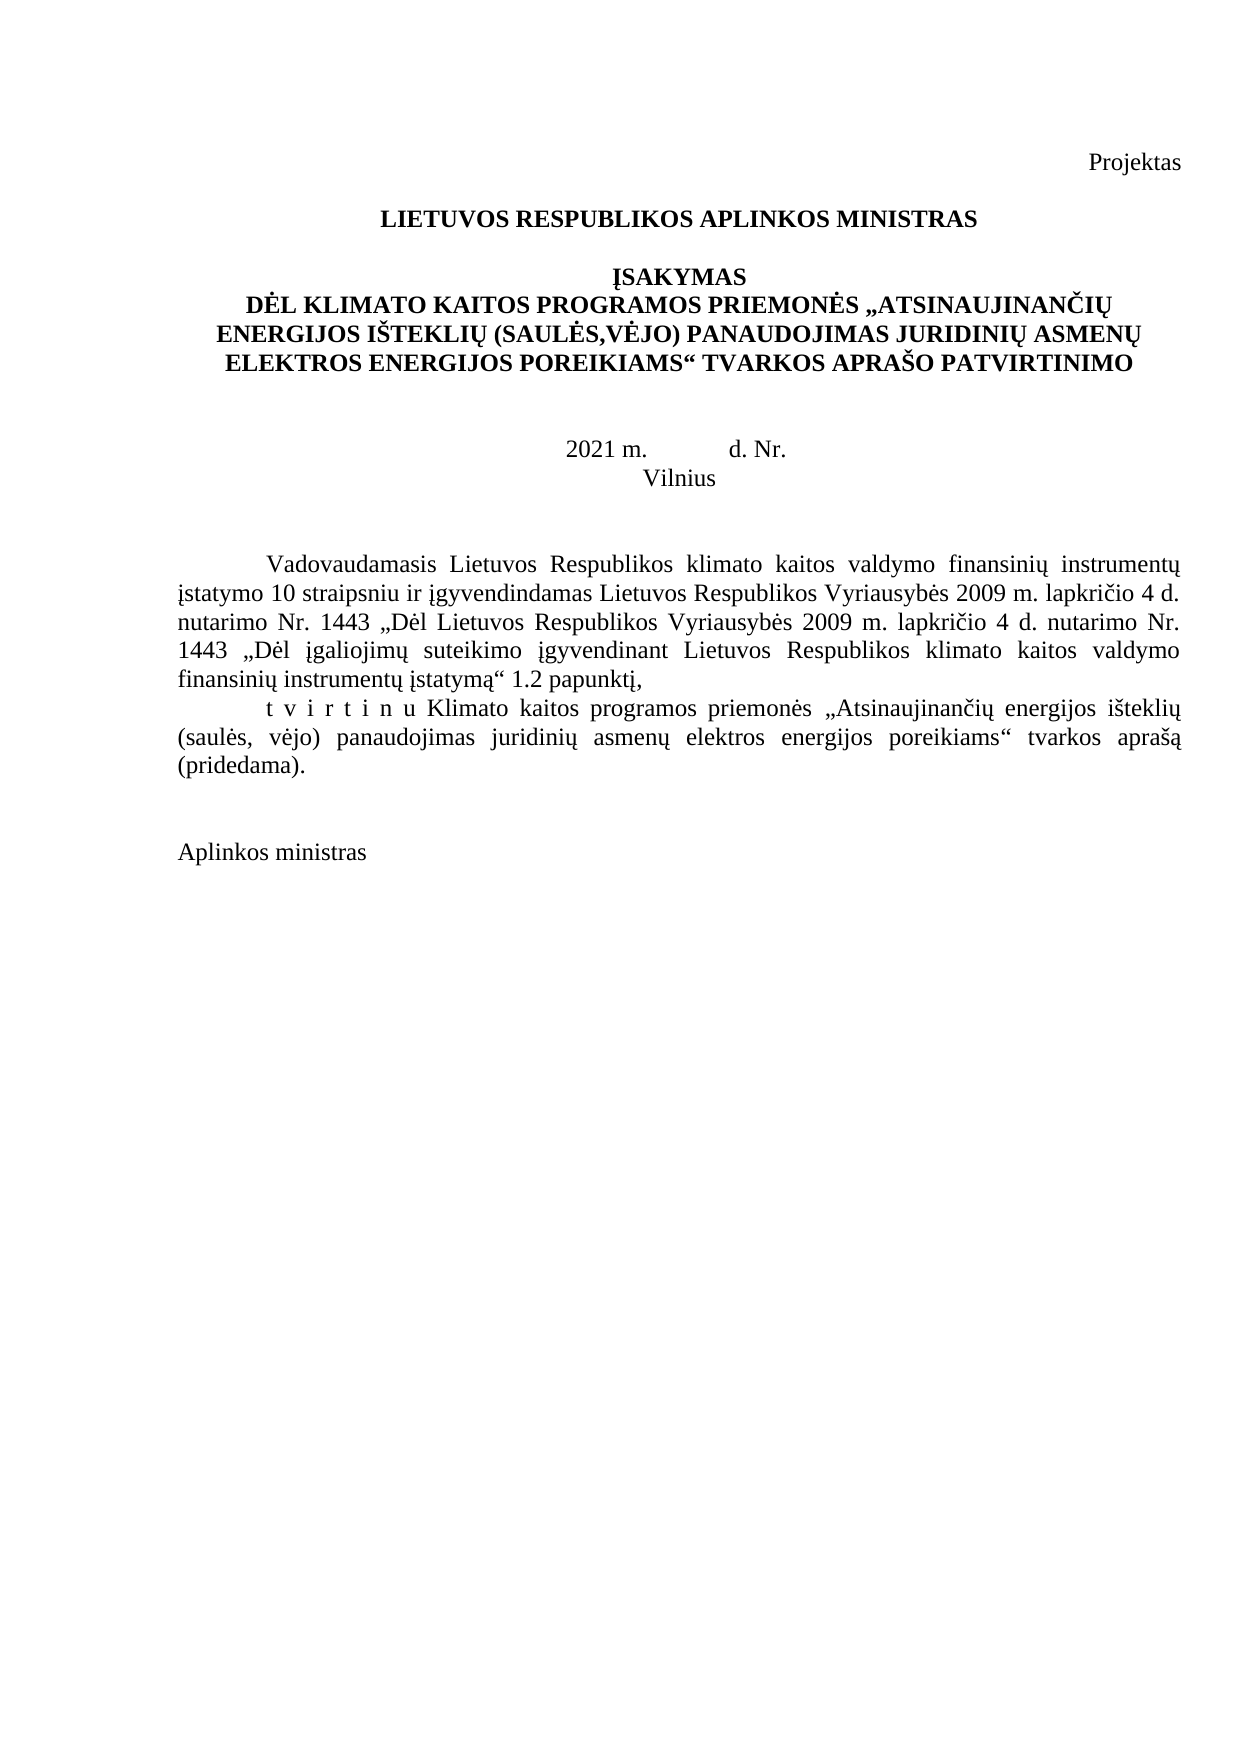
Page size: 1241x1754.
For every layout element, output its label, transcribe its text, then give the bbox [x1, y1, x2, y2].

text Vadovaudamasis Lietuvos Respublikos klimato kaitos valdymo finansinių instrumentų įstatymo 10 straipsniu ir įgyvendindamas Lietuvos Respublikos Vyriausybės 2009 m. lapkričio 4 d. nutarimo Nr. 1443 „Dėl Lietuvos Respublikos Vyriausybės 2009 m. lapkričio 4 d. nutarimo Nr. 1443 „Dėl įgaliojimų suteikimo įgyvendinant Lietuvos Respublikos klimato kaitos valdymo finansinių instrumentų įstatymą“ 1.2 papunktį, [177, 549, 1181, 693]
text Aplinkos ministras [177, 837, 1181, 866]
text 2021 m. d. Nr. [177, 434, 1181, 463]
text Projektas [177, 147, 1181, 176]
text Vilnius [177, 463, 1181, 492]
text ĮSAKYMAS [177, 262, 1181, 291]
text LIETUVOS RESPUBLIKOS APLINKOS MINISTRAS [177, 204, 1181, 233]
text DĖL KLIMATO KAITOS PROGRAMOS PRIEMONĖS „ATSINAUJINANČIŲ ENERGIJOS IŠTEKLIŲ (SAULĖS,VĖJO) PANAUDOJIMAS JURIDINIŲ ASMENŲ ELEKTROS ENERGIJOS POREIKIAMS“ TVARKOS APRAŠO PATVIRTINIMO [177, 291, 1181, 377]
text t v i r t i n u Klimato kaitos programos priemonės „Atsinaujinančių energijos išteklių (saulės, vėjo) panaudojimas juridinių asmenų elektros energijos poreikiams“ tvarkos aprašą (pridedama). [177, 693, 1181, 779]
